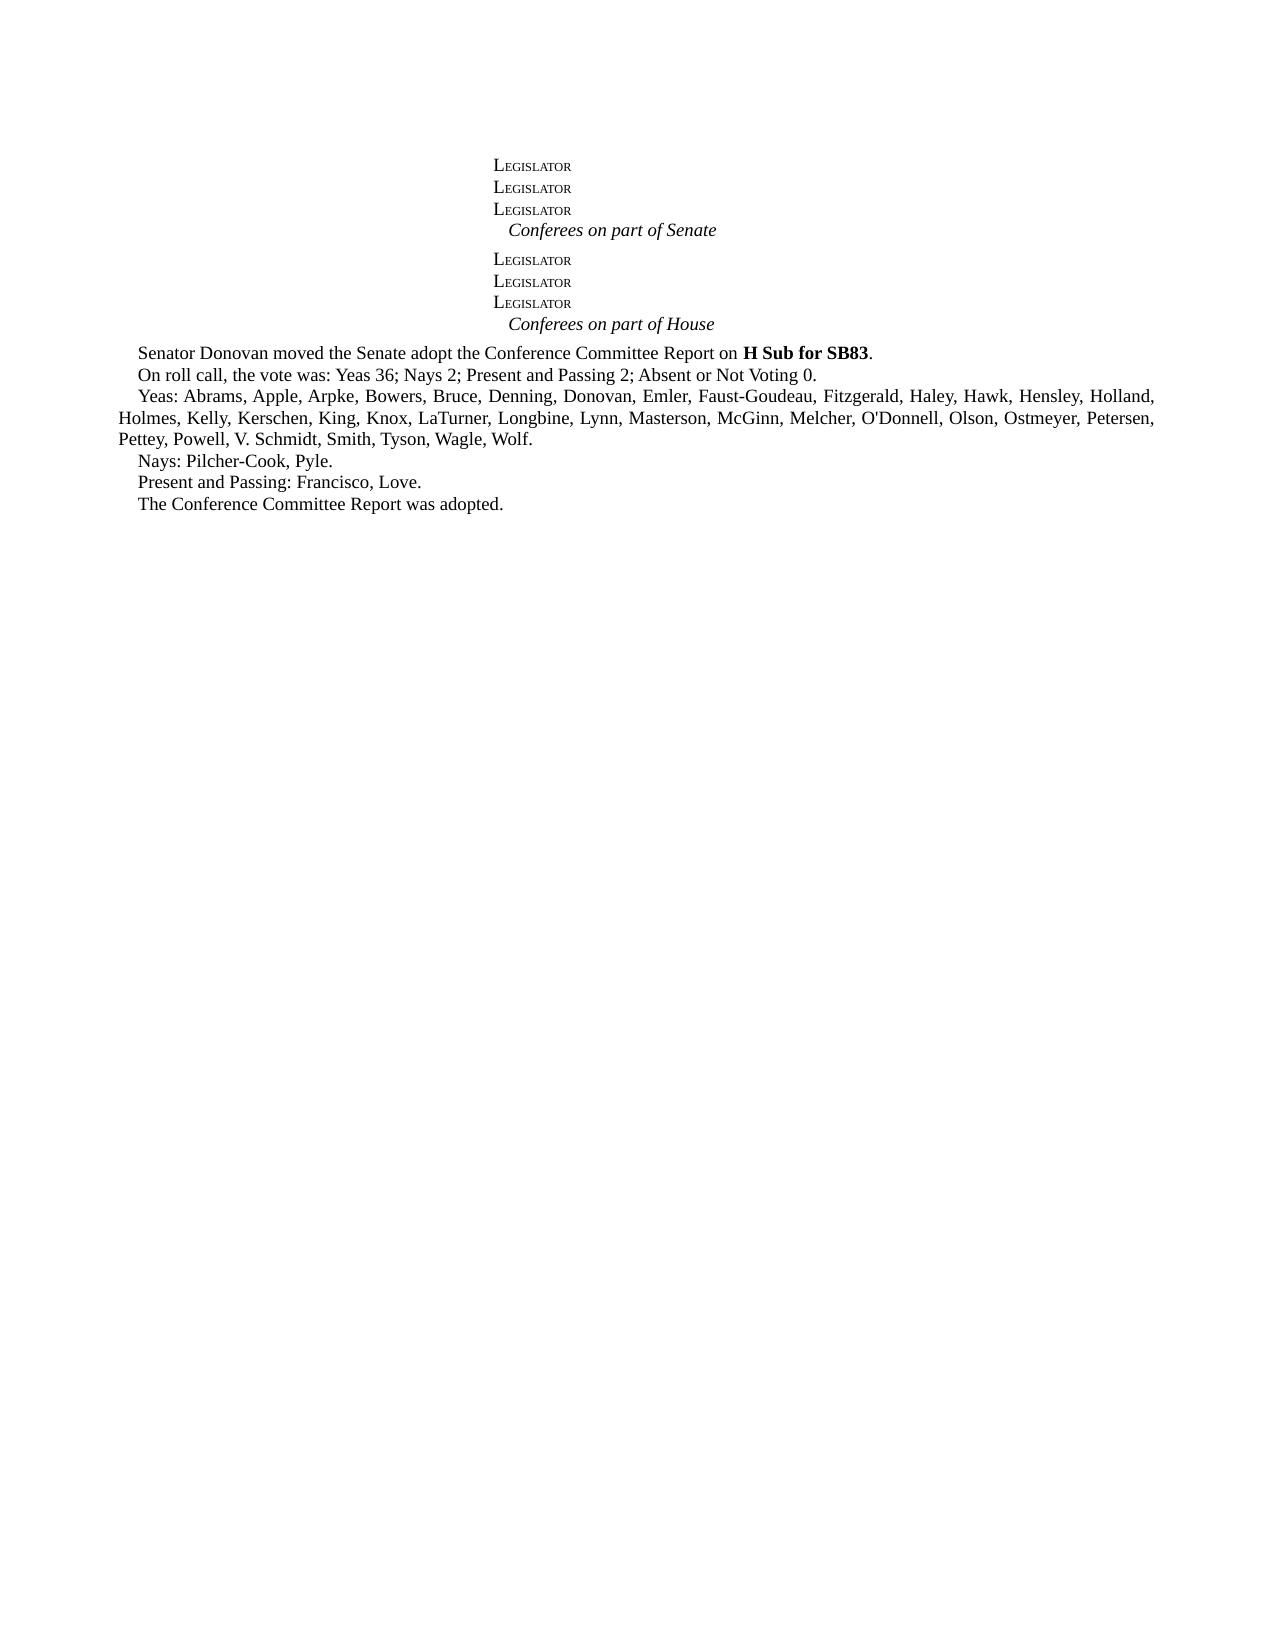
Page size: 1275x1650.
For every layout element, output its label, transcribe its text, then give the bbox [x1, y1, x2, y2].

text Nays: Pilcher-Cook, Pyle. [118, 450, 1157, 471]
text Yeas: Abrams, Apple, Arpke, Bowers, Bruce, Denning, Donovan, Emler, Faust-Goudeau, Fitzgerald, Haley, Hawk, Hensley, Holland, Holmes, Kelly, Kerschen, King, Knox, LaTurner, Longbine, Lynn, Masterson, McGinn, Melcher, O'Donnell, Olson, Ostmeyer, Petersen, Pettey, Powell, V. Schmidt, Smith, Tyson, Wagle, Wolf. [118, 385, 1157, 450]
text Legislator [118, 291, 1157, 313]
text On roll call, the vote was: Yeas 36; Nays 2; Present and Passing 2; Absent or Not Voting 0. [118, 363, 1157, 385]
text Legislator [118, 248, 1157, 270]
text Senator Donovan moved the Senate adopt the Conference Committee Report on H Sub for SB83. [118, 342, 1157, 363]
text Conferees on part of Senate [118, 219, 1157, 241]
text Legislator [118, 270, 1157, 291]
text Legislator [118, 197, 1157, 219]
text The Conference Committee Report was adopted. [118, 493, 1157, 514]
text Present and Passing: Francisco, Love. [118, 471, 1157, 493]
text Legislator [118, 176, 1157, 197]
text Conferees on part of House [118, 313, 1157, 334]
text Legislator [118, 154, 1157, 176]
